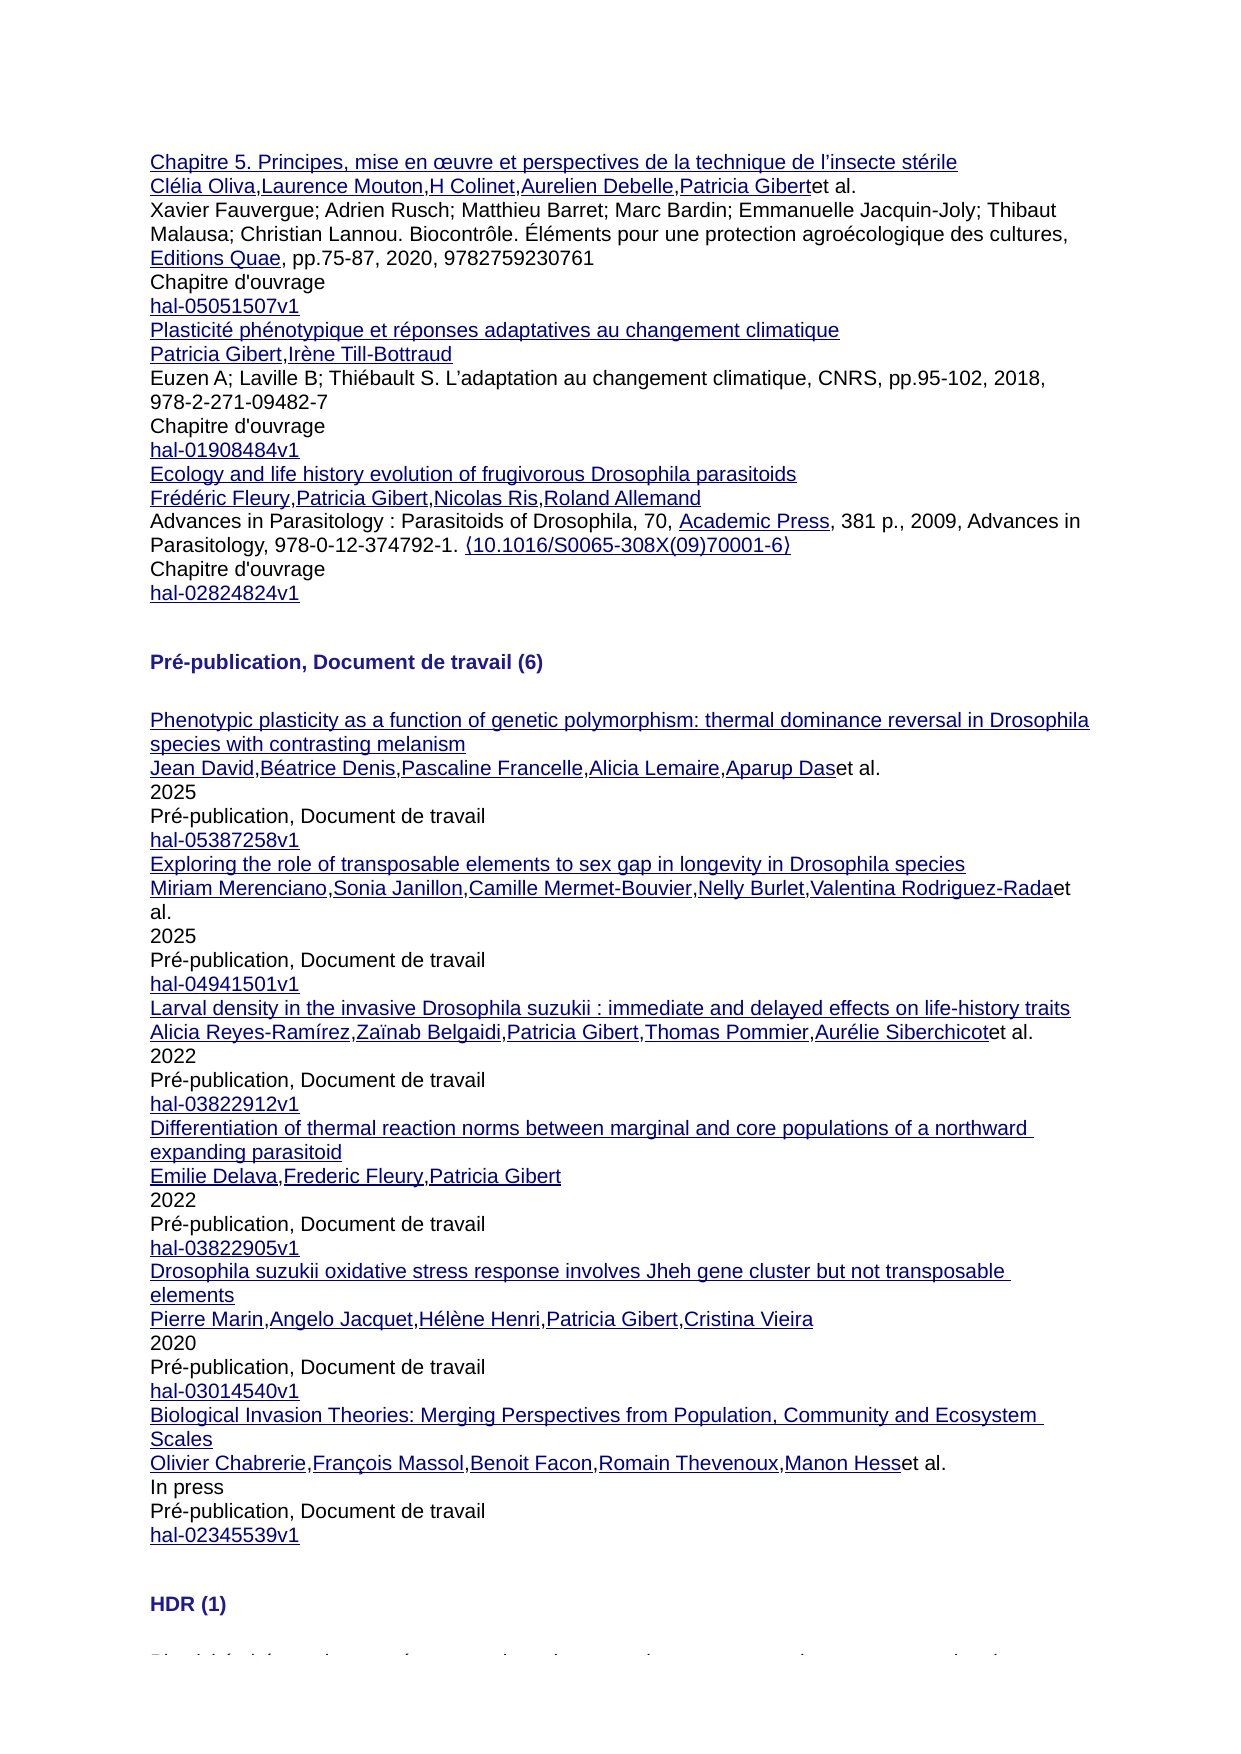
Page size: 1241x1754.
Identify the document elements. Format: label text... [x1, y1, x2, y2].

table_header species with contrasting melanism Jean David,Béatrice Denis,Pascaline Francelle,Alicia Lemaire,Aparup Daset al. 2025 Pré-publication, Document de travail hal-05387258v1 [150, 730, 1090, 852]
table_cell Chapitre 5. Principes, mise en œuvre et perspectives de la technique de l’insecte stérile Clélia Oliva,Laurence Mouton,H Colinet,Aurelien Debelle,Patricia Gibertet al. Xavier Fauvergue; Adrien Rusch; Matthieu Barret; Marc Bardin; Emmanuelle Jacquin-Joly; Thibaut Malausa; Christian Lannou. Biocontrôle. Éléments pour une protection agroécologique des cultures, Editions Quae, pp.75-87, 2020, 9782759230761 Chapitre d'ouvrage hal-05051507v1 [150, 150, 1090, 318]
table_header Phenotypic plasticity as a function of genetic polymorphism: thermal dominance reversal in Drosophila [150, 708, 1090, 729]
table_cell Drosophila suzukii oxidative stress response involves Jheh gene cluster but not transposable elements Pierre Marin,Angelo Jacquet,Hélène Henri,Patricia Gibert,Cristina Vieira 2020 Pré-publication, Document de travail hal-03014540v1 [150, 1259, 1090, 1403]
subtitle HDR (1) [150, 1592, 1090, 1616]
table_cell Plasticité phénotypique et réponses adaptatives au changement climatique Patricia Gibert,Irène Till-Bottraud Euzen A; Laville B; Thiébault S. L’adaptation au changement climatique, CNRS, pp.95-102, 2018, 978-2-271-09482-7 Chapitre d'ouvrage hal-01908484v1 [150, 318, 1090, 461]
table_cell Larval density in the invasive Drosophila suzukii : immediate and delayed effects on life-history traits Alicia Reyes-Ramírez,Zaïnab Belgaidi,Patricia Gibert,Thomas Pommier,Aurélie Siberchicotet al. 2022 Pré-publication, Document de travail hal-03822912v1 [150, 996, 1090, 1116]
table_cell Exploring the role of transposable elements to sex gap in longevity in Drosophila species Miriam Merenciano,Sonia Janillon,Camille Mermet-Bouvier,Nelly Burlet,Valentina Rodriguez-Radaet al. 2025 Pré-publication, Document de travail hal-04941501v1 [150, 852, 1090, 996]
table_cell Biological Invasion Theories: Merging Perspectives from Population, Community and Ecosystem Scales Olivier Chabrerie,François Massol,Benoit Facon,Romain Thevenoux,Manon Hesset al. In press Pré-publication, Document de travail hal-02345539v1 [150, 1403, 1090, 1547]
subtitle Pré-publication, Document de travail (6) [150, 650, 1090, 674]
table_cell Differentiation of thermal reaction norms between marginal and core populations of a northward expanding parasitoid Emilie Delava,Frederic Fleury,Patricia Gibert 2022 Pré-publication, Document de travail hal-03822905v1 [150, 1116, 1090, 1259]
table_cell Ecology and life history evolution of frugivorous Drosophila parasitoids Frédéric Fleury,Patricia Gibert,Nicolas Ris,Roland Allemand Advances in Parasitology : Parasitoids of Drosophila, 70, Academic Press, 381 p., 2009, Advances in Parasitology, 978-0-12-374792-1. ⟨10.1016/S0065-308X(09)70001-6⟩ Chapitre d'ouvrage hal-02824824v1 [150, 461, 1090, 605]
table_header Plasticité phénotypique et réponses adaptatives aux changements environnementaux chez les insectes Patricia Gibert Biodiversité et Ecologie. Université Claude Bernard Lyon 1, 2012 HDR tel-02309704v1 [150, 1650, 1090, 1655]
